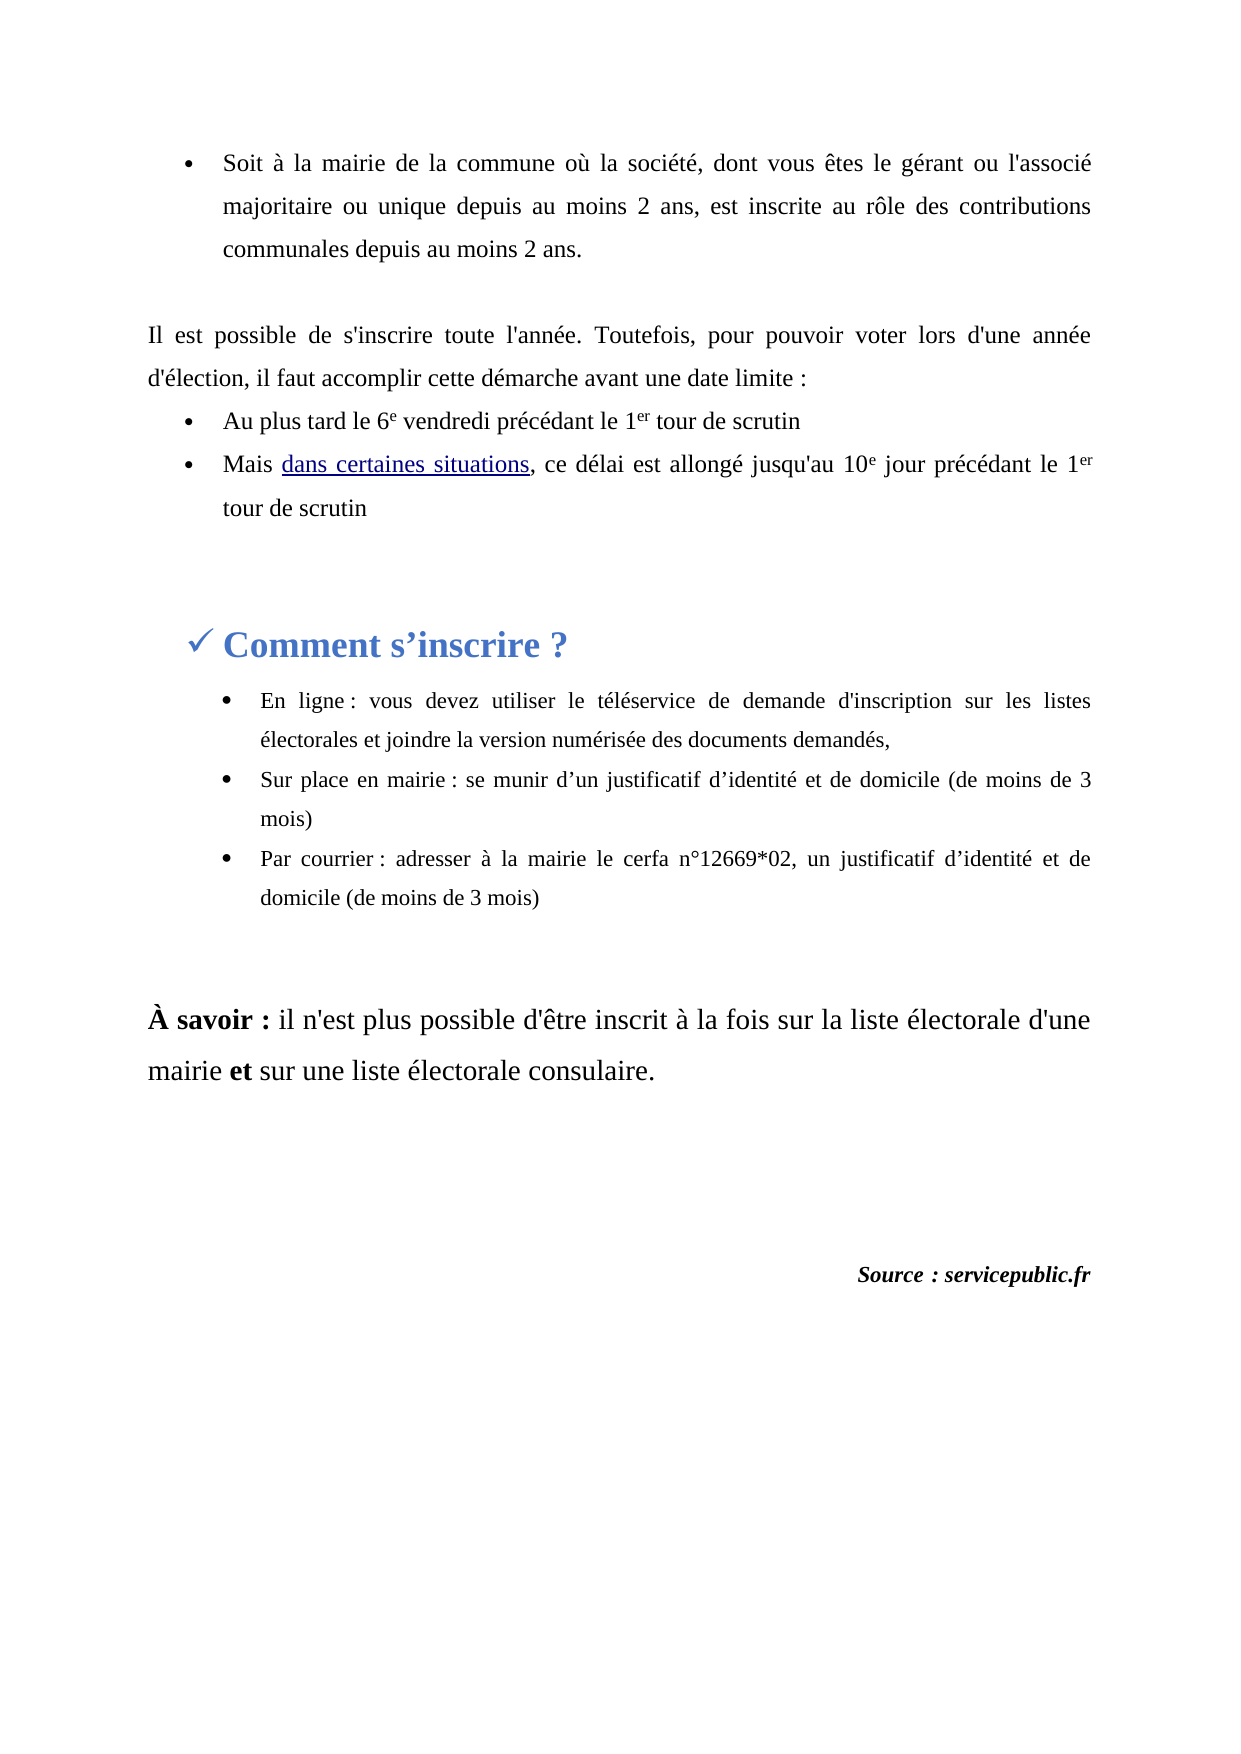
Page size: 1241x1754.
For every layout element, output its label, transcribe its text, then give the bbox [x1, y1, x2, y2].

text À savoir : il n'est plus possible d'être inscrit à la fois sur la liste électorale d'une mairie et sur une liste électorale consulaire. [148, 1002, 1093, 1086]
list Soit à la mairie de la commune où la société, dont vous êtes le gérant ou l'associé majoritaire ou unique depuis au moins 2 ans, est inscrite au rôle des contributions communales depuis au moins 2 ans. [185, 148, 1093, 263]
list Mais dans certaines situations, ce délai est allongé jusqu'au 10e jour précédant le 1er tour de scrutin [185, 449, 1093, 521]
list Comment s’inscrire ? [185, 622, 1093, 665]
list Par courrier : adresser à la mairie le cerfa n°12669*02, un justificatif d’identité et de domicile (de moins de 3 mois) [223, 844, 1093, 910]
text Il est possible de s'inscrire toute l'année. Toutefois, pour pouvoir voter lors d'une année d'élection, il faut accomplir cette démarche avant une date limite : [148, 320, 1093, 392]
list En ligne : vous devez utiliser le téléservice de demande d'inscription sur les listes électorales et joindre la version numérisée des documents demandés, [223, 687, 1093, 752]
text Source : servicepublic.fr [148, 1261, 1093, 1287]
list Sur place en mairie : se munir d’un justificatif d’identité et de domicile (de moins de 3 mois) [223, 766, 1093, 831]
list Au plus tard le 6e vendredi précédant le 1er tour de scrutin [185, 406, 1093, 435]
